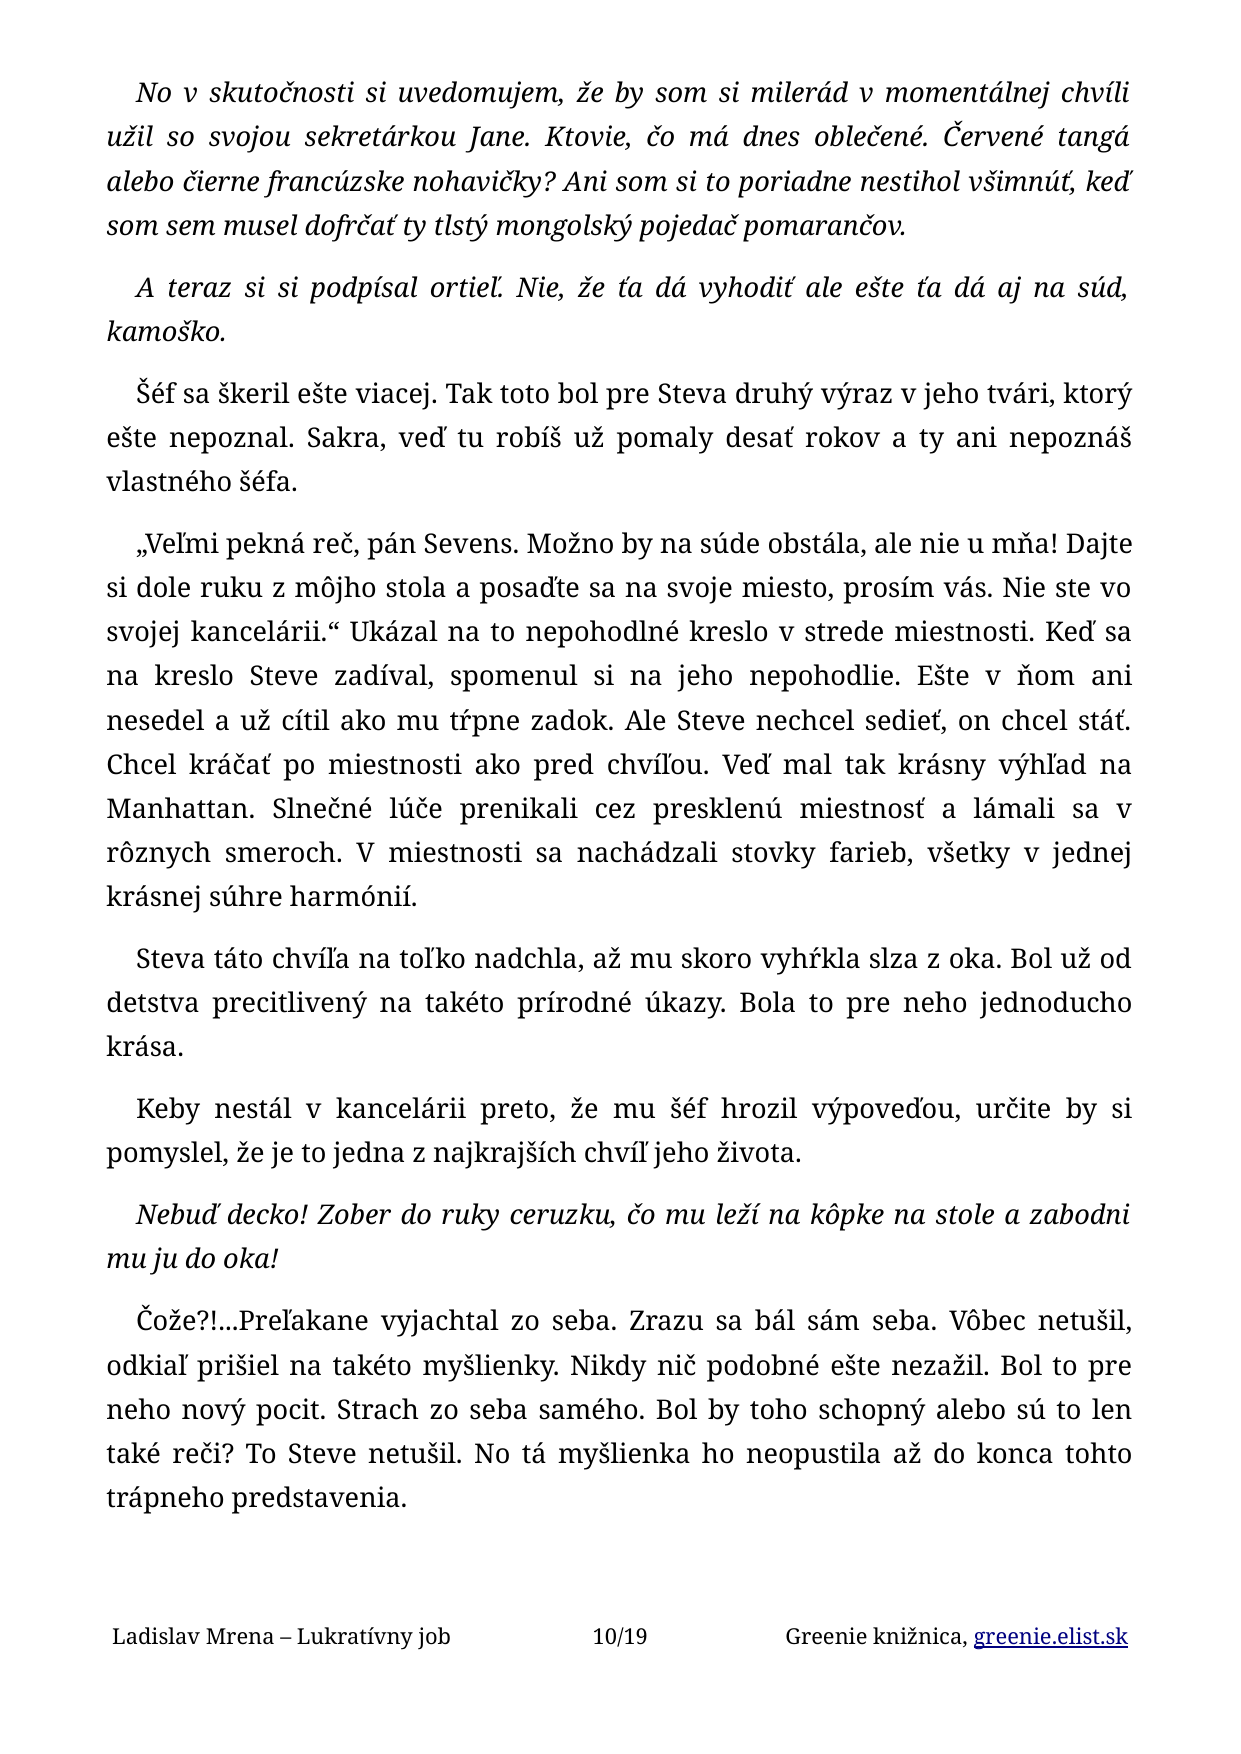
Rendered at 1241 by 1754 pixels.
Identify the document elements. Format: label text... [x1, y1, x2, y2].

text Šéf sa škeril ešte viacej. Tak toto bol pre Steva druhý výraz v jeho tvári, ktorý ešte nepoznal. Sakra, veď tu robíš už pomaly desať rokov a ty ani nepoznáš vlastného šéfa. [106, 374, 1134, 499]
text A teraz si si podpísal ortieľ. Nie, že ťa dá vyhodiť ale ešte ťa dá aj na súd, kamoško. [106, 268, 1134, 349]
text Steva táto chvíľa na toľko nadchla, až mu skoro vyhŕkla slza z oka. Bol už od detstva precitlivený na takéto prírodné úkazy. Bola to pre neho jednoducho krása. [106, 939, 1134, 1065]
text Keby nestál v kancelárii preto, že mu šéf hrozil výpoveďou, určite by si pomyslel, že je to jedna z najkrajších chvíľ jeho života. [106, 1090, 1134, 1171]
text Čože?!...Preľakane vyjachtal zo seba. Zrazu sa bál sám seba. Vôbec netušil, odkiaľ prišiel na takéto myšlienky. Nikdy nič podobné ešte nezažil. Bol to pre neho nový pocit. Strach zo seba samého. Bol by toho schopný alebo sú to len také reči? To Steve netušil. No tá myšlienka ho neopustila až do konca tohto trápneho predstavenia. [106, 1302, 1134, 1515]
text „Veľmi pekná reč, pán Sevens. Možno by na súde obstála, ale nie u mňa! Dajte si dole ruku z môjho stola a posaďte sa na svoje miesto, prosím vás. Nie ste vo svojej kancelárii.“ Ukázal na to nepohodlné kreslo v strede miestnosti. Keď sa na kreslo Steve zadíval, spomenul si na jeho nepohodlie. Ešte v ňom ani nesedel a už cítil ako mu tŕpne zadok. Ale Steve nechcel sedieť, on chcel stáť. Chcel kráčať po miestnosti ako pred chvíľou. Veď mal tak krásny výhľad na Manhattan. Slnečné lúče prenikali cez presklenú miestnosť a lámali sa v rôznych smeroch. V miestnosti sa nachádzali stovky farieb, všetky v jednej krásnej súhre harmónií. [106, 524, 1134, 914]
text Nebuď decko! Zober do ruky ceruzku, čo mu leží na kôpke na stole a zabodni mu ju do oka! [106, 1196, 1134, 1277]
text No v skutočnosti si uvedomujem, že by som si milerád v momentálnej chvíli užil so svojou sekretárkou Jane. Ktovie, čo má dnes oblečené. Červené tangá alebo čierne francúzske nohavičky? Ani som si to poriadne nestihol všimnúť, keď som sem musel dofrčať ty tlstý mongolský pojedač pomarančov. [106, 74, 1134, 243]
